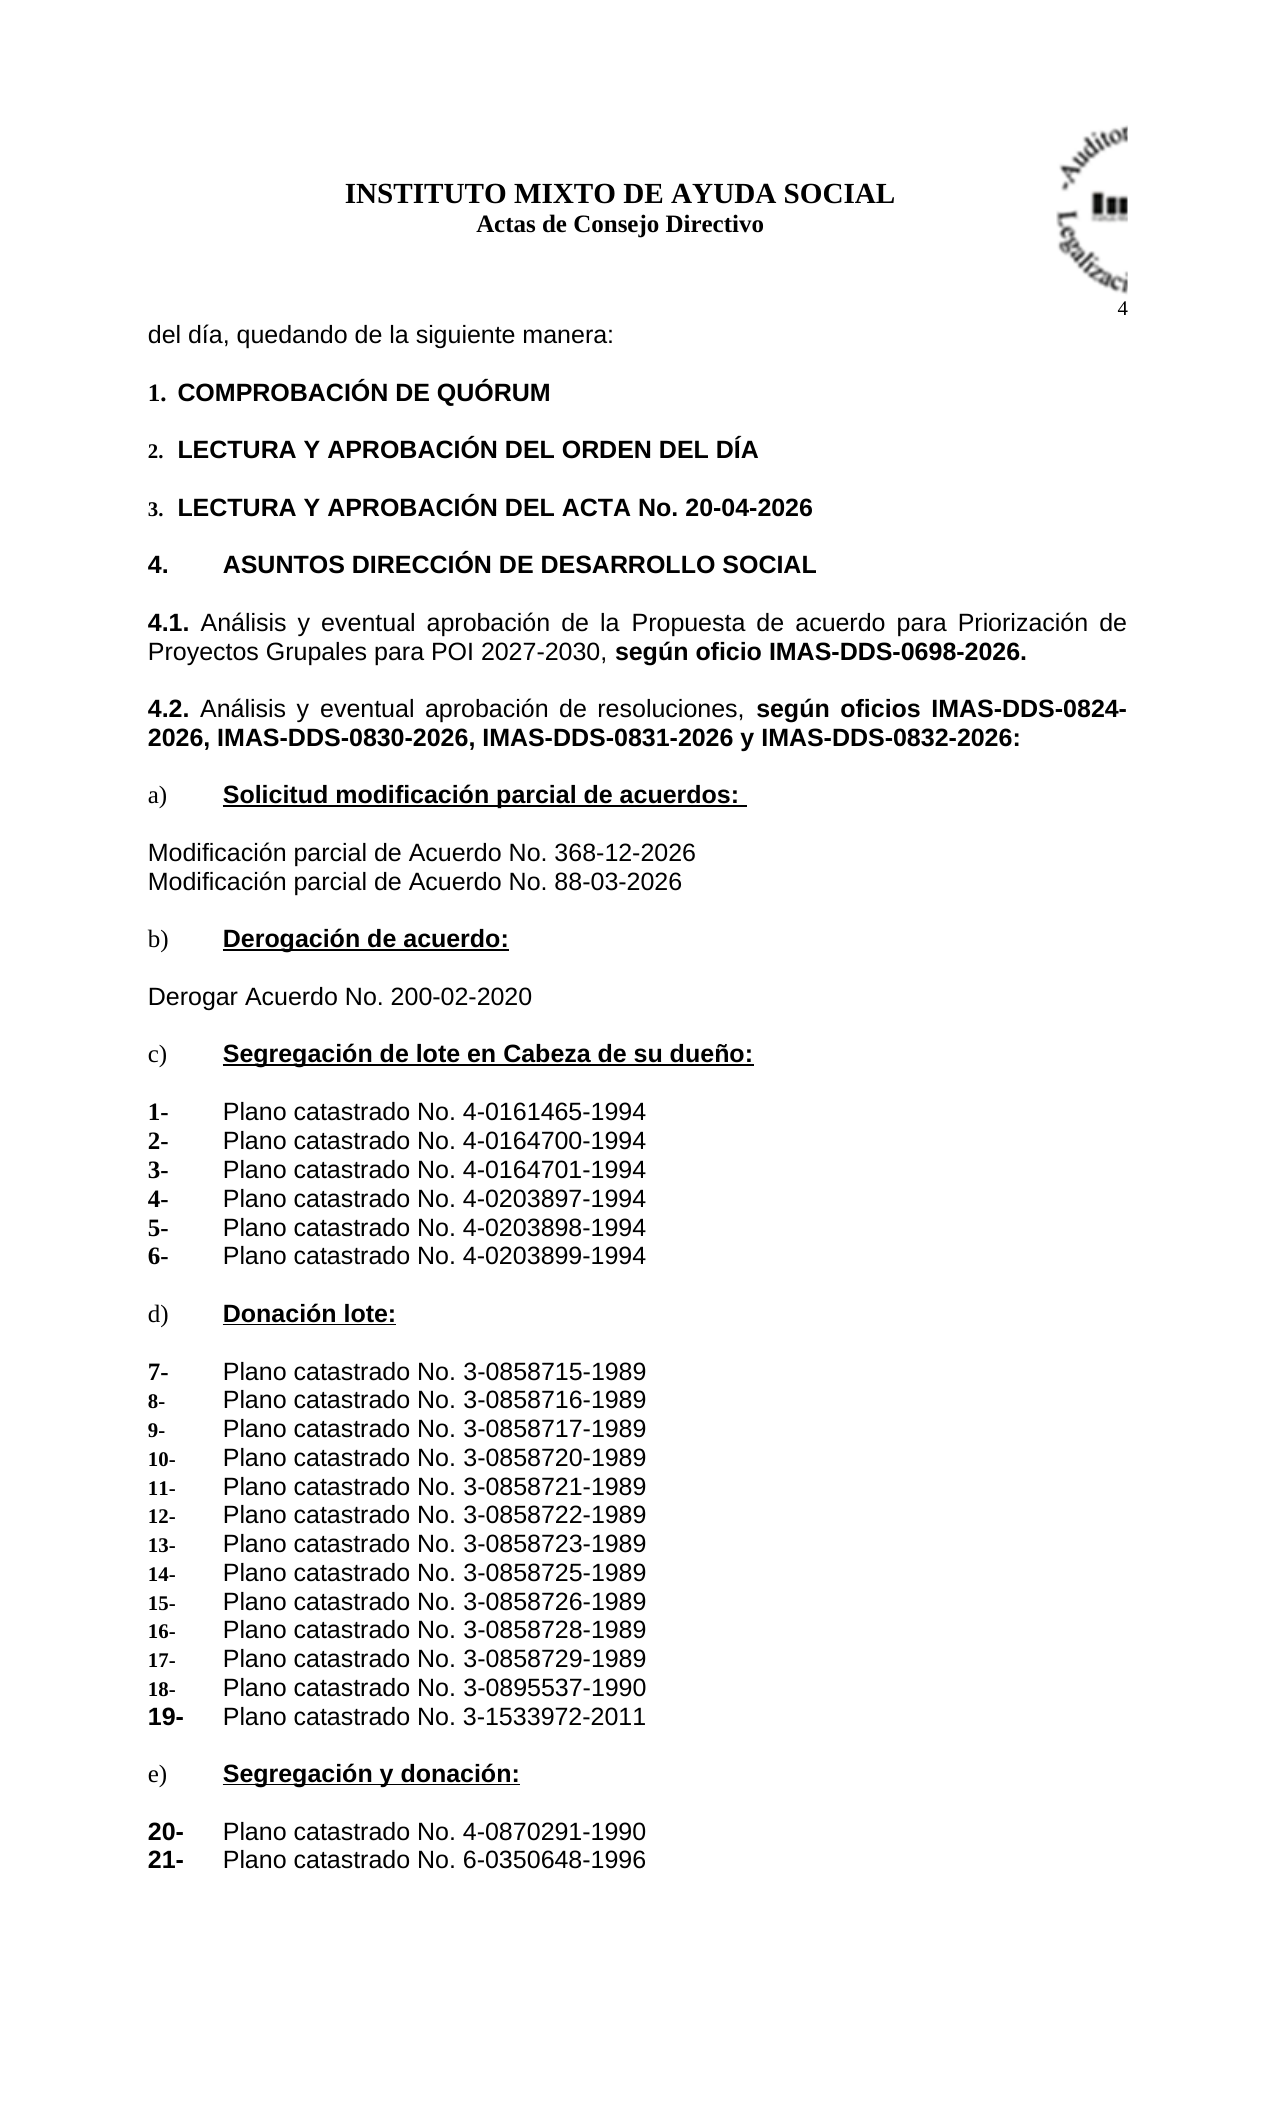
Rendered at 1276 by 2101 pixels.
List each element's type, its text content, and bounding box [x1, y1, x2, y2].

list 4.1. Análisis y eventual aprobación de la Propuesta de acuerdo para Priorización de Proyectos Grupales para POI 2027-2030, según oficio IMAS-DDS-0698-2026. [148, 608, 1127, 666]
list del día, quedando de la siguiente manera: [148, 320, 1127, 349]
list Plano catastrado No. 3-0895537-1990 [148, 1673, 1127, 1702]
list Plano catastrado No. 6-0350648-1996 [148, 1846, 1127, 1874]
list Modificación parcial de Acuerdo No. 88-03-2026 [148, 867, 1127, 896]
list Plano catastrado No. 4-0203898-1994 [148, 1212, 1127, 1241]
list Plano catastrado No. 4-0870291-1990 [148, 1817, 1127, 1846]
list Plano catastrado No. 3-0858729-1989 [148, 1644, 1127, 1673]
list COMPROBACIÓN DE QUÓRUM [148, 378, 1127, 407]
list Plano catastrado No. 4-0161465-1994 [148, 1097, 1127, 1126]
list Plano catastrado No. 3-1533972-2011 [148, 1702, 1127, 1730]
list LECTURA Y APROBACIÓN DEL ORDEN DEL DÍA [148, 436, 1127, 464]
list Plano catastrado No. 3-0858716-1989 [148, 1385, 1127, 1414]
text 4.2. Análisis y eventual aprobación de resoluciones, según oficios IMAS-DDS-0824-2026, IMAS-DDS-0830-2026, IMAS-DDS-0831-2026 y IMAS-DDS-0832-2026: [148, 694, 1127, 752]
list Donación lote: [148, 1299, 1127, 1328]
list Plano catastrado No. 3-0858721-1989 [148, 1472, 1127, 1500]
list Plano catastrado No. 4-0164701-1994 [148, 1155, 1127, 1184]
list Plano catastrado No. 3-0858725-1989 [148, 1558, 1127, 1587]
list Plano catastrado No. 3-0858722-1989 [148, 1500, 1127, 1529]
list Modificación parcial de Acuerdo No. 368-12-2026 [148, 838, 1127, 867]
list Plano catastrado No. 3-0858723-1989 [148, 1529, 1127, 1558]
list Segregación de lote en Cabeza de su dueño: [148, 1039, 1127, 1068]
list Plano catastrado No. 4-0203897-1994 [148, 1184, 1127, 1212]
list ASUNTOS DIRECCIÓN DE DESARROLLO SOCIAL [148, 551, 1127, 579]
list Plano catastrado No. 3-0858726-1989 [148, 1587, 1127, 1615]
list Plano catastrado No. 3-0858720-1989 [148, 1443, 1127, 1472]
list Solicitud modificación parcial de acuerdos: [148, 781, 1127, 809]
list Plano catastrado No. 4-0203899-1994 [148, 1241, 1127, 1270]
list LECTURA Y APROBACIÓN DEL ACTA No. 20-04-2026 [148, 493, 1127, 522]
list Plano catastrado No. 3-0858728-1989 [148, 1615, 1127, 1644]
list Derogación de acuerdo: [148, 924, 1127, 953]
list Plano catastrado No. 3-0858715-1989 [148, 1357, 1127, 1385]
list Segregación y donación: [148, 1759, 1127, 1788]
list Plano catastrado No. 4-0164700-1994 [148, 1126, 1127, 1155]
text Derogar Acuerdo No. 200-02-2020 [148, 982, 1127, 1011]
list Plano catastrado No. 3-0858717-1989 [148, 1414, 1127, 1443]
